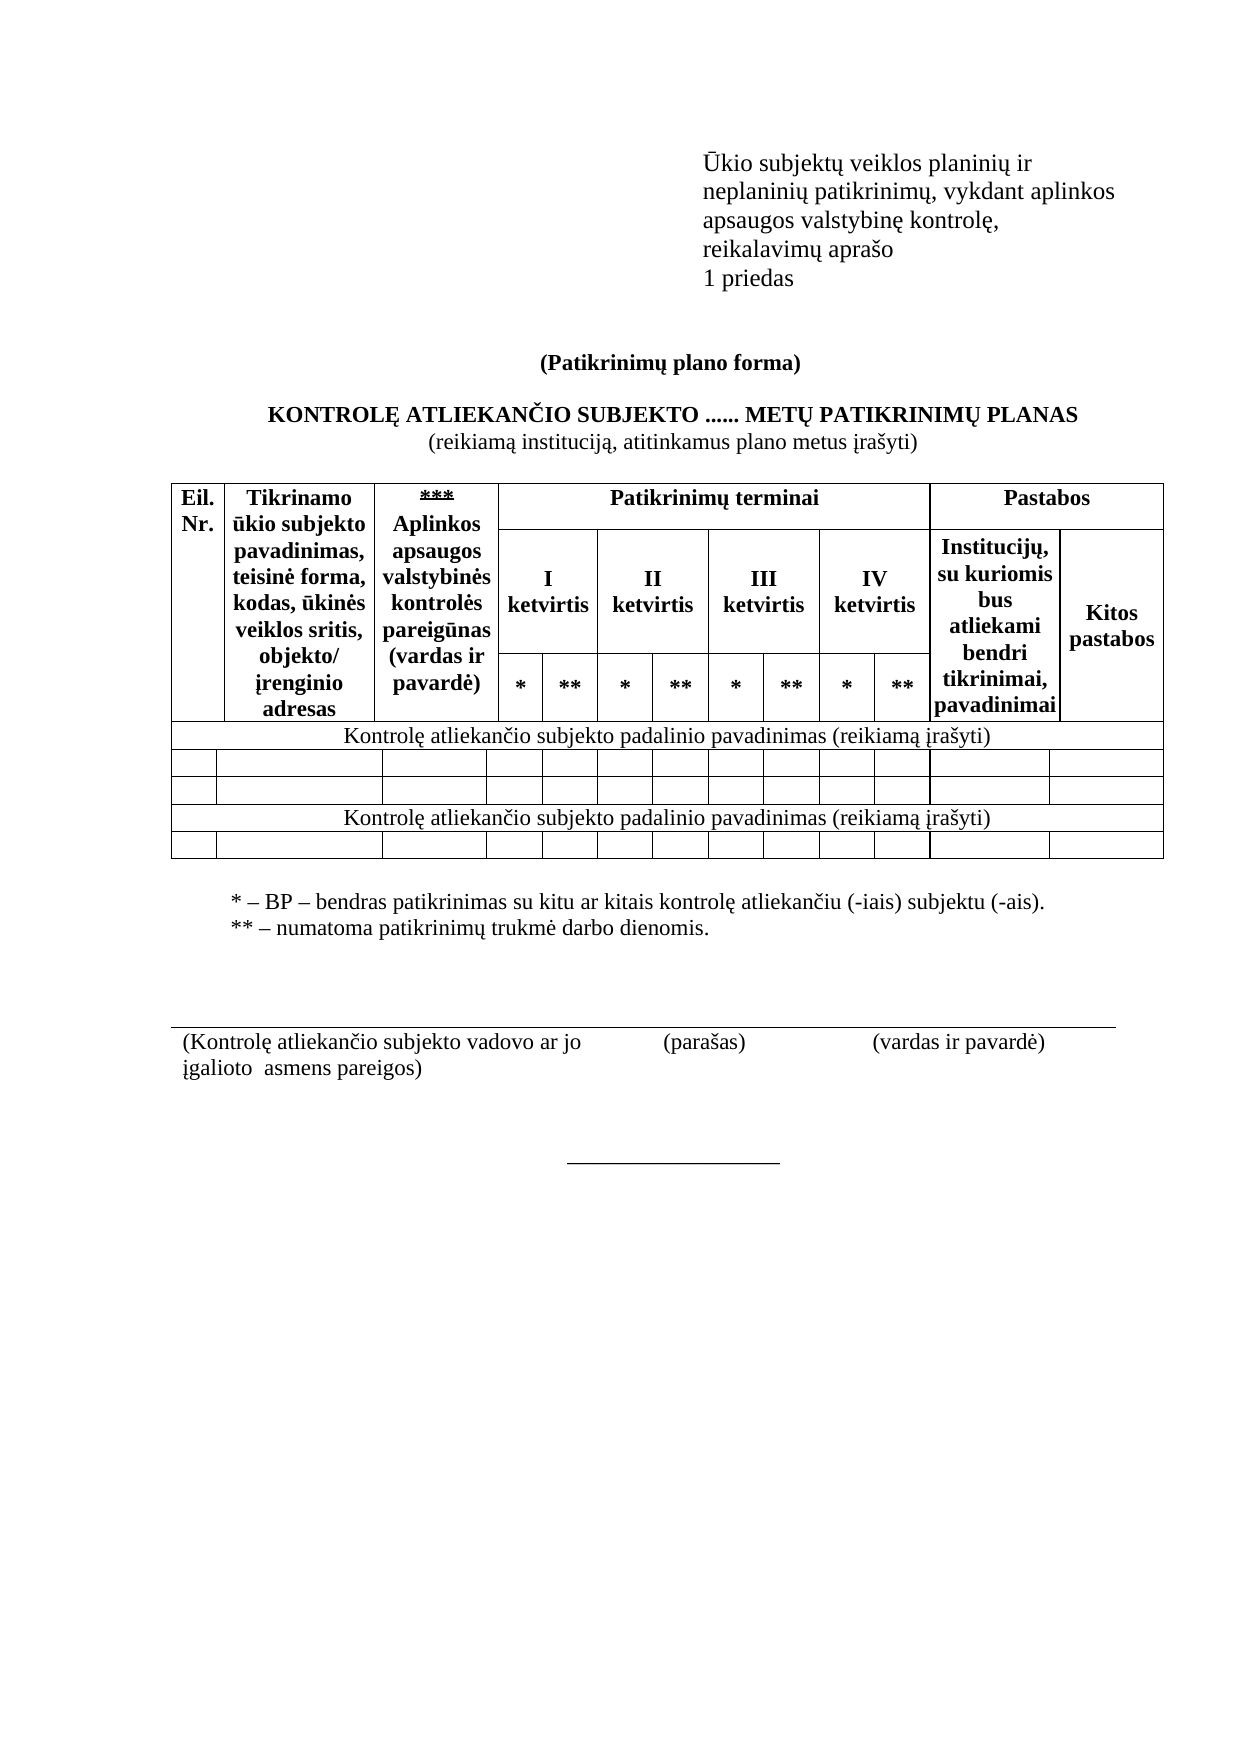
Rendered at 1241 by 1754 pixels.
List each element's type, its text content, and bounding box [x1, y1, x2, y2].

table_cell [875, 750, 929, 776]
table_cell [598, 750, 652, 776]
table_cell [709, 832, 763, 858]
table_cell [217, 750, 382, 776]
table_cell [653, 832, 708, 858]
table_header (parašas) [608, 1028, 801, 1081]
table_cell [709, 777, 763, 803]
table_cell [1050, 777, 1163, 803]
table_cell [875, 777, 929, 803]
table_header Pastabos [931, 484, 1163, 529]
text Ūkio subjektų veiklos planinių ir [171, 148, 1175, 176]
table_cell [1050, 832, 1163, 858]
text ** – numatoma patikrinimų trukmė darbo dienomis. [171, 914, 1175, 941]
table_cell [820, 832, 874, 858]
table_cell * [499, 654, 542, 721]
text reikalavimų aprašo [171, 234, 1175, 263]
table_cell [931, 832, 1049, 858]
table_cell Kontrolę atliekančio subjekto padalinio pavadinimas (reikiamą įrašyti) [172, 805, 1163, 831]
table_cell I ketvirtis [499, 530, 597, 653]
table_cell [653, 750, 708, 776]
table_cell [543, 750, 597, 776]
table_cell [764, 777, 819, 803]
table_cell [487, 750, 542, 776]
table_cell Kontrolę atliekančio subjekto padalinio pavadinimas (reikiamą įrašyti) [172, 722, 1163, 749]
table_cell ** [653, 654, 708, 721]
table_cell Institucijų, su kuriomis bus atliekami bendri tikrinimai, pavadinimai [931, 530, 1059, 721]
table_header Tikrinamo ūkio subjekto pavadinimas, teisinė forma, kodas, ūkinės veiklos sritis, objekto/ įrenginio adresas [225, 484, 374, 721]
table_header *** Aplinkos apsaugos valstybinės kontrolės pareigūnas (vardas ir pavardė) [375, 484, 498, 721]
table_cell [931, 750, 1049, 776]
table_cell ** [875, 654, 929, 721]
table_cell ** [543, 654, 597, 721]
table_cell [598, 777, 652, 803]
table_cell [172, 750, 216, 776]
table_header (Kontrolę atliekančio subjekto vadovo ar jo įgalioto asmens pareigos) [171, 1028, 607, 1081]
table_cell [383, 750, 486, 776]
table_cell [875, 832, 929, 858]
table_cell [820, 750, 874, 776]
table_cell [383, 832, 486, 858]
text 1 priedas [171, 263, 1175, 291]
table_header (vardas ir pavardė) [801, 1028, 1116, 1081]
table_cell [543, 832, 597, 858]
table_header Patikrinimų terminai [499, 484, 929, 529]
table_cell [709, 750, 763, 776]
table_cell Kitos pastabos [1061, 530, 1163, 721]
table_cell II ketvirtis [598, 530, 708, 653]
table_cell III ketvirtis [709, 530, 819, 653]
text _________________ [171, 1138, 1175, 1167]
table_cell ** [764, 654, 819, 721]
text KONTROLĘ ATLIEKANČIO SUBJEKTO ...... METŲ PATIKRINIMŲ PLANAS [171, 402, 1175, 428]
table_cell [1050, 750, 1163, 776]
table_cell [217, 777, 382, 803]
table_cell IV ketvirtis [820, 530, 929, 653]
table_cell [820, 777, 874, 803]
table_cell [931, 777, 1049, 803]
text * – BP – bendras patikrinimas su kitu ar kitais kontrolę atliekančiu (-iais) subjektu (-ais). [171, 888, 1175, 914]
text (Patikrinimų plano forma) [171, 349, 1175, 375]
table_cell [487, 832, 542, 858]
table_cell * [709, 654, 763, 721]
text apsaugos valstybinę kontrolę, [171, 205, 1175, 234]
table_cell [487, 777, 542, 803]
table_cell [653, 777, 708, 803]
table_cell [764, 750, 819, 776]
table_cell [764, 832, 819, 858]
table_cell [172, 832, 216, 858]
table_cell [383, 777, 486, 803]
text (reikiamą instituciją, atitinkamus plano metus įrašyti) [171, 428, 1175, 454]
table_cell [543, 777, 597, 803]
table_cell * [598, 654, 652, 721]
table_cell [598, 832, 652, 858]
text neplaninių patikrinimų, vykdant aplinkos [171, 176, 1175, 205]
table_cell * [820, 654, 874, 721]
table_cell [217, 832, 382, 858]
table_cell [172, 777, 216, 803]
table_header Eil. Nr. [172, 484, 224, 721]
